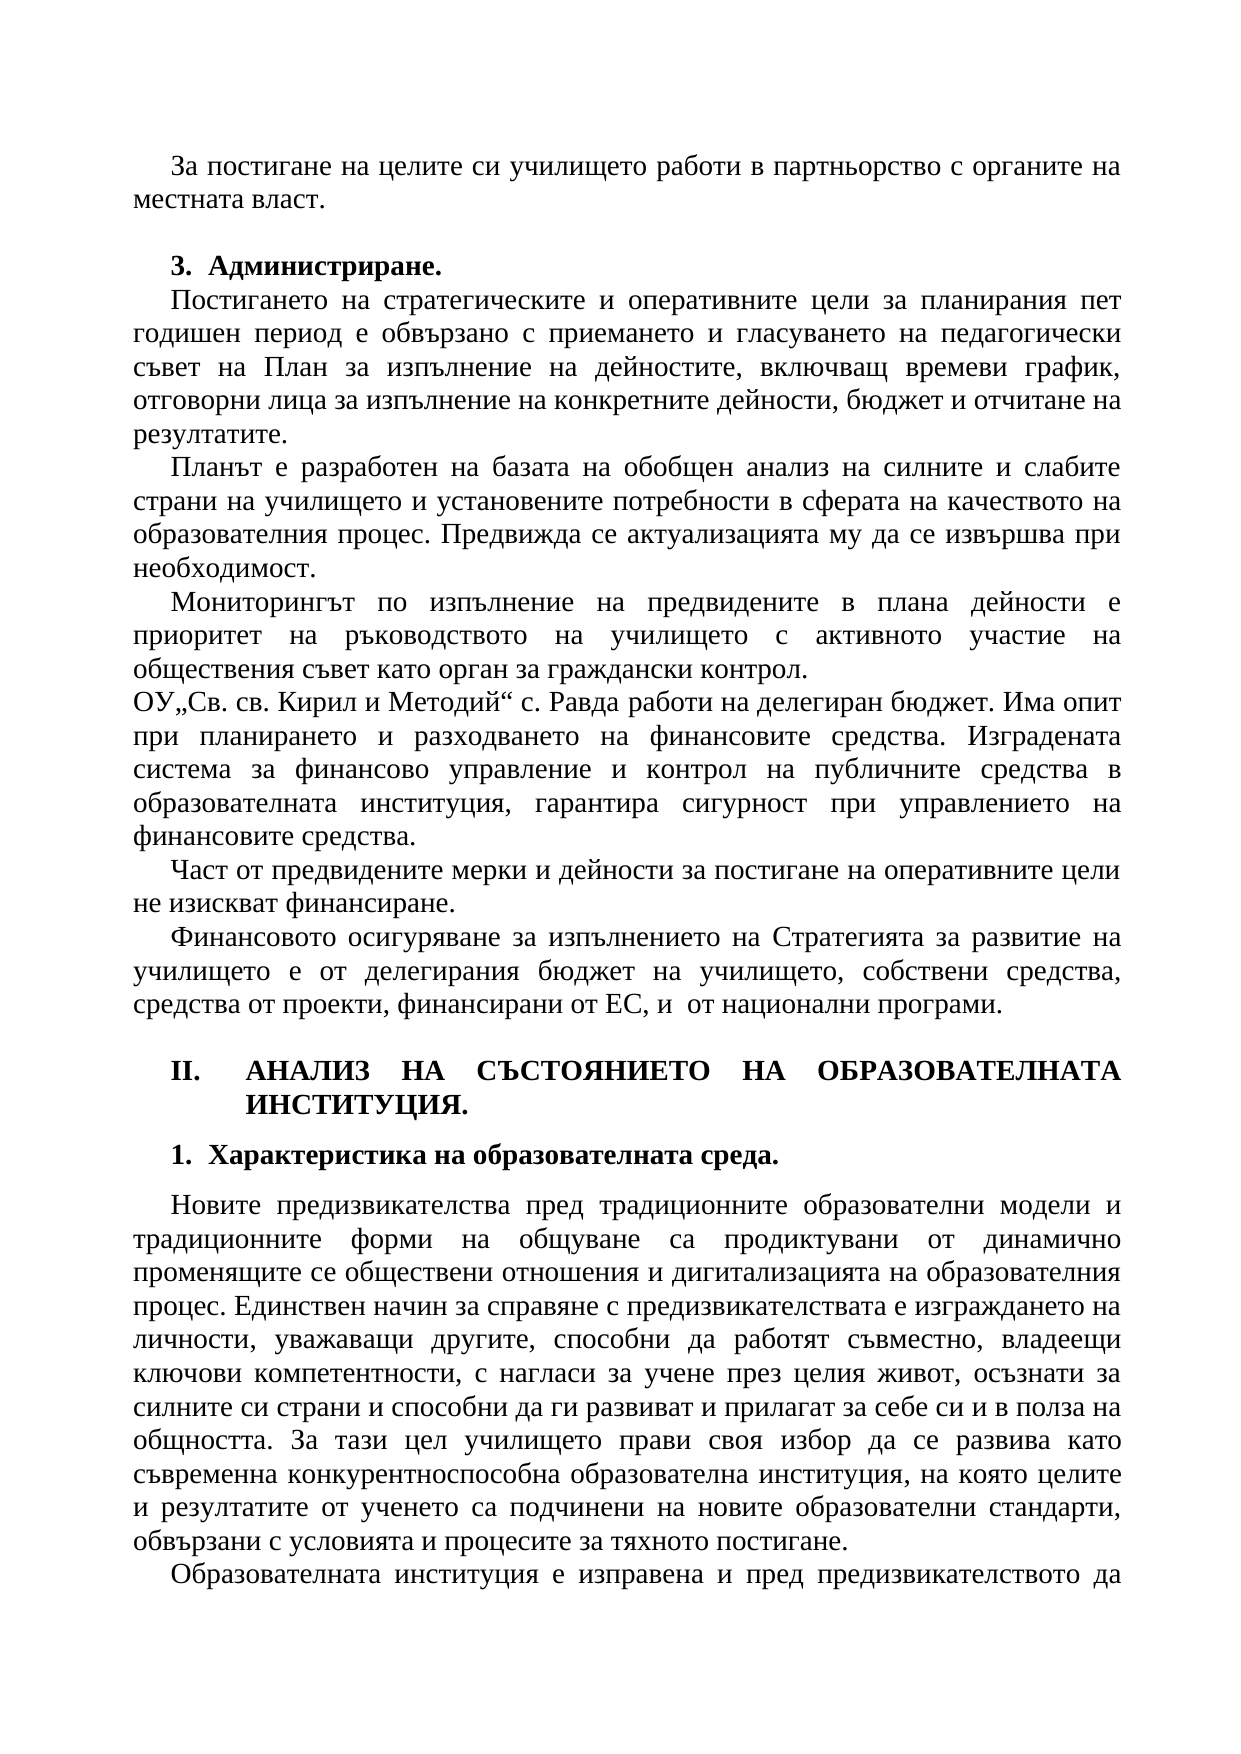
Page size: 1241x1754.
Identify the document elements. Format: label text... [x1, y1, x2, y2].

text ОУ„Св. св. Кирил и Методий“ с. Равда работи на делегиран бюджет. Има опит при планирането и разходването на финансовите средства. Изградената система за финансово управление и контрол на публичните средства в образователната институция, гарантира сигурност при управлението на финансовите средства. [133, 684, 1122, 852]
list АНАЛИЗ НА СЪСТОЯНИЕТО НА ОБРАЗОВАТЕЛНАТА ИНСТИТУЦИЯ. [170, 1053, 1122, 1120]
text Финансовото осигуряване за изпълнението на Стратегията за развитие на училището е от делегирания бюджет на училището, собствени средства, средства от проекти, финансирани от ЕС, и от национални програми. [133, 919, 1122, 1020]
text За постигане на целите си училището работи в партньорство с органите на местната власт. [133, 148, 1122, 215]
list Характеристика на образователната среда. [170, 1137, 1122, 1171]
text Новите предизвикателства пред традиционните образователни модели и традиционните форми на общуване са продиктувани от динамично променящите се обществени отношения и дигитализацията на образователния процес. Единствен начин за справяне с предизвикателствата е изграждането на личности, уважаващи другите, способни да работят съвместно, владеещи ключови компетентности, с нагласи за учене през целия живот, осъзнати за силните си страни и способни да ги развиват и прилагат за себе си и в полза на общността. За тази цел училището прави своя избор да се развива като съвременна конкурентноспособна образователна институция, на която целите и резултатите от ученето са подчинени на новите образователни стандарти, обвързани с условията и процесите за тяхното постигане. [133, 1187, 1122, 1556]
text Постигането на стратегическите и оперативните цели за планирания пет годишен период е обвързано с приемането и гласуването на педагогически съвет на План за изпълнение на дейностите, включващ времеви график, отговорни лица за изпълнение на конкретните дейности, бюджет и отчитане на резултатите. [133, 282, 1122, 449]
text Мониторингът по изпълнение на предвидените в плана дейности е приоритет на ръководството на училището с активното участие на обществения съвет като орган за граждански контрол. [133, 584, 1122, 684]
list Администриране. [170, 248, 1122, 282]
text Част от предвидените мерки и дейности за постигане на оперативните цели не изискват финансиране. [133, 852, 1122, 919]
text Образователната институция е изправена и пред предизвикателството да [133, 1556, 1122, 1590]
text Планът е разработен на базата на обобщен анализ на силните и слабите страни на училището и установените потребности в сферата на качеството на образователния процес. Предвижда се актуализацията му да се извършва при необходимост. [133, 449, 1122, 584]
